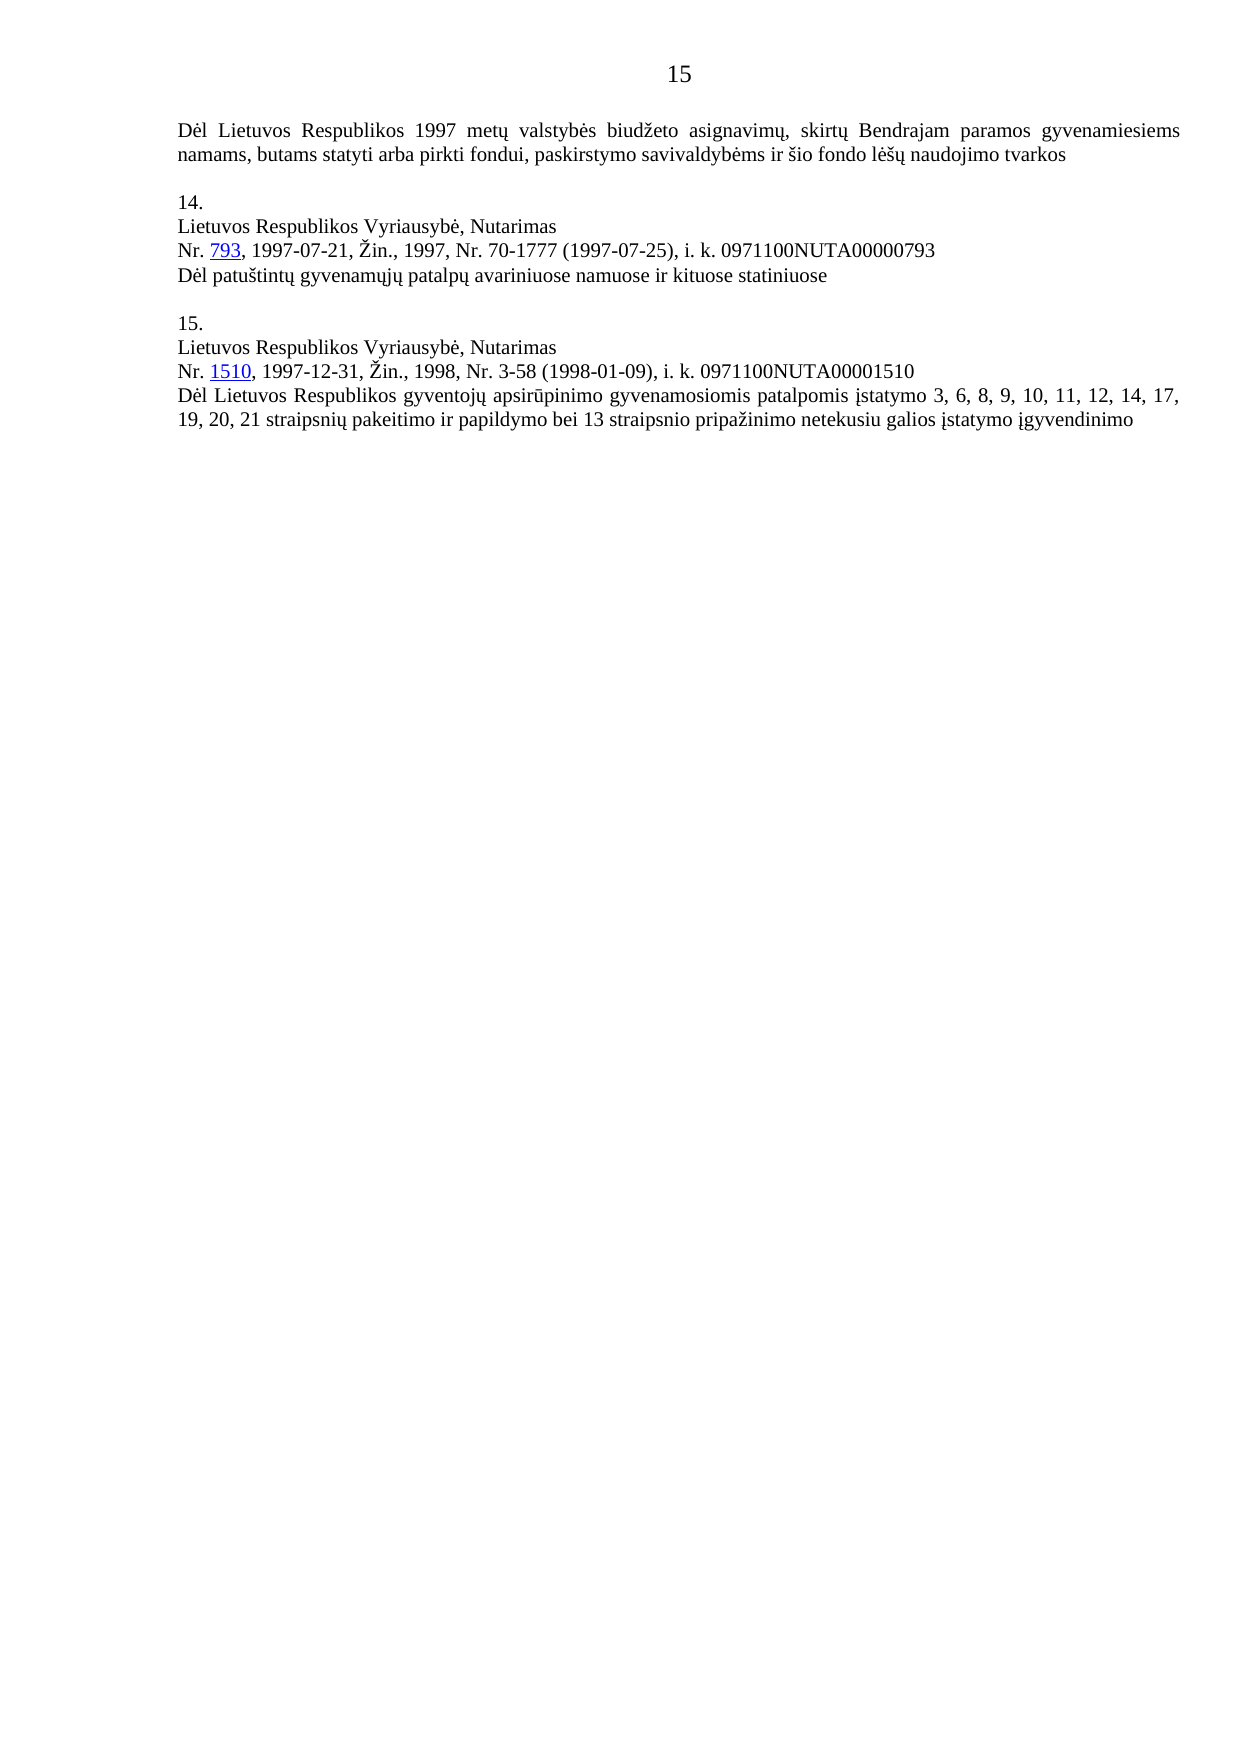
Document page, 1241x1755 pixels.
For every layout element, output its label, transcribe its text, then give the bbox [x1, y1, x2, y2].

text 14. [177, 190, 1181, 214]
text Nr. 1510, 1997-12-31, Žin., 1998, Nr. 3-58 (1998-01-09), i. k. 0971100NUTA00001510 [177, 359, 1181, 383]
text Lietuvos Respublikos Vyriausybė, Nutarimas [177, 214, 1181, 238]
text Dėl Lietuvos Respublikos 1997 metų valstybės biudžeto asignavimų, skirtų Bendrajam paramos gyvenamiesiems namams, butams statyti arba pirkti fondui, paskirstymo savivaldybėms ir šio fondo lėšų naudojimo tvarkos [177, 118, 1181, 166]
text Dėl patuštintų gyvenamųjų patalpų avariniuose namuose ir kituose statiniuose [177, 262, 1181, 287]
text Nr. 793, 1997-07-21, Žin., 1997, Nr. 70-1777 (1997-07-25), i. k. 0971100NUTA00000793 [177, 238, 1181, 262]
text Dėl Lietuvos Respublikos gyventojų apsirūpinimo gyvenamosiomis patalpomis įstatymo 3, 6, 8, 9, 10, 11, 12, 14, 17, 19, 20, 21 straipsnių pakeitimo ir papildymo bei 13 straipsnio pripažinimo netekusiu galios įstatymo įgyvendinimo [177, 383, 1181, 431]
text Lietuvos Respublikos Vyriausybė, Nutarimas [177, 335, 1181, 359]
text 15. [177, 311, 1181, 335]
